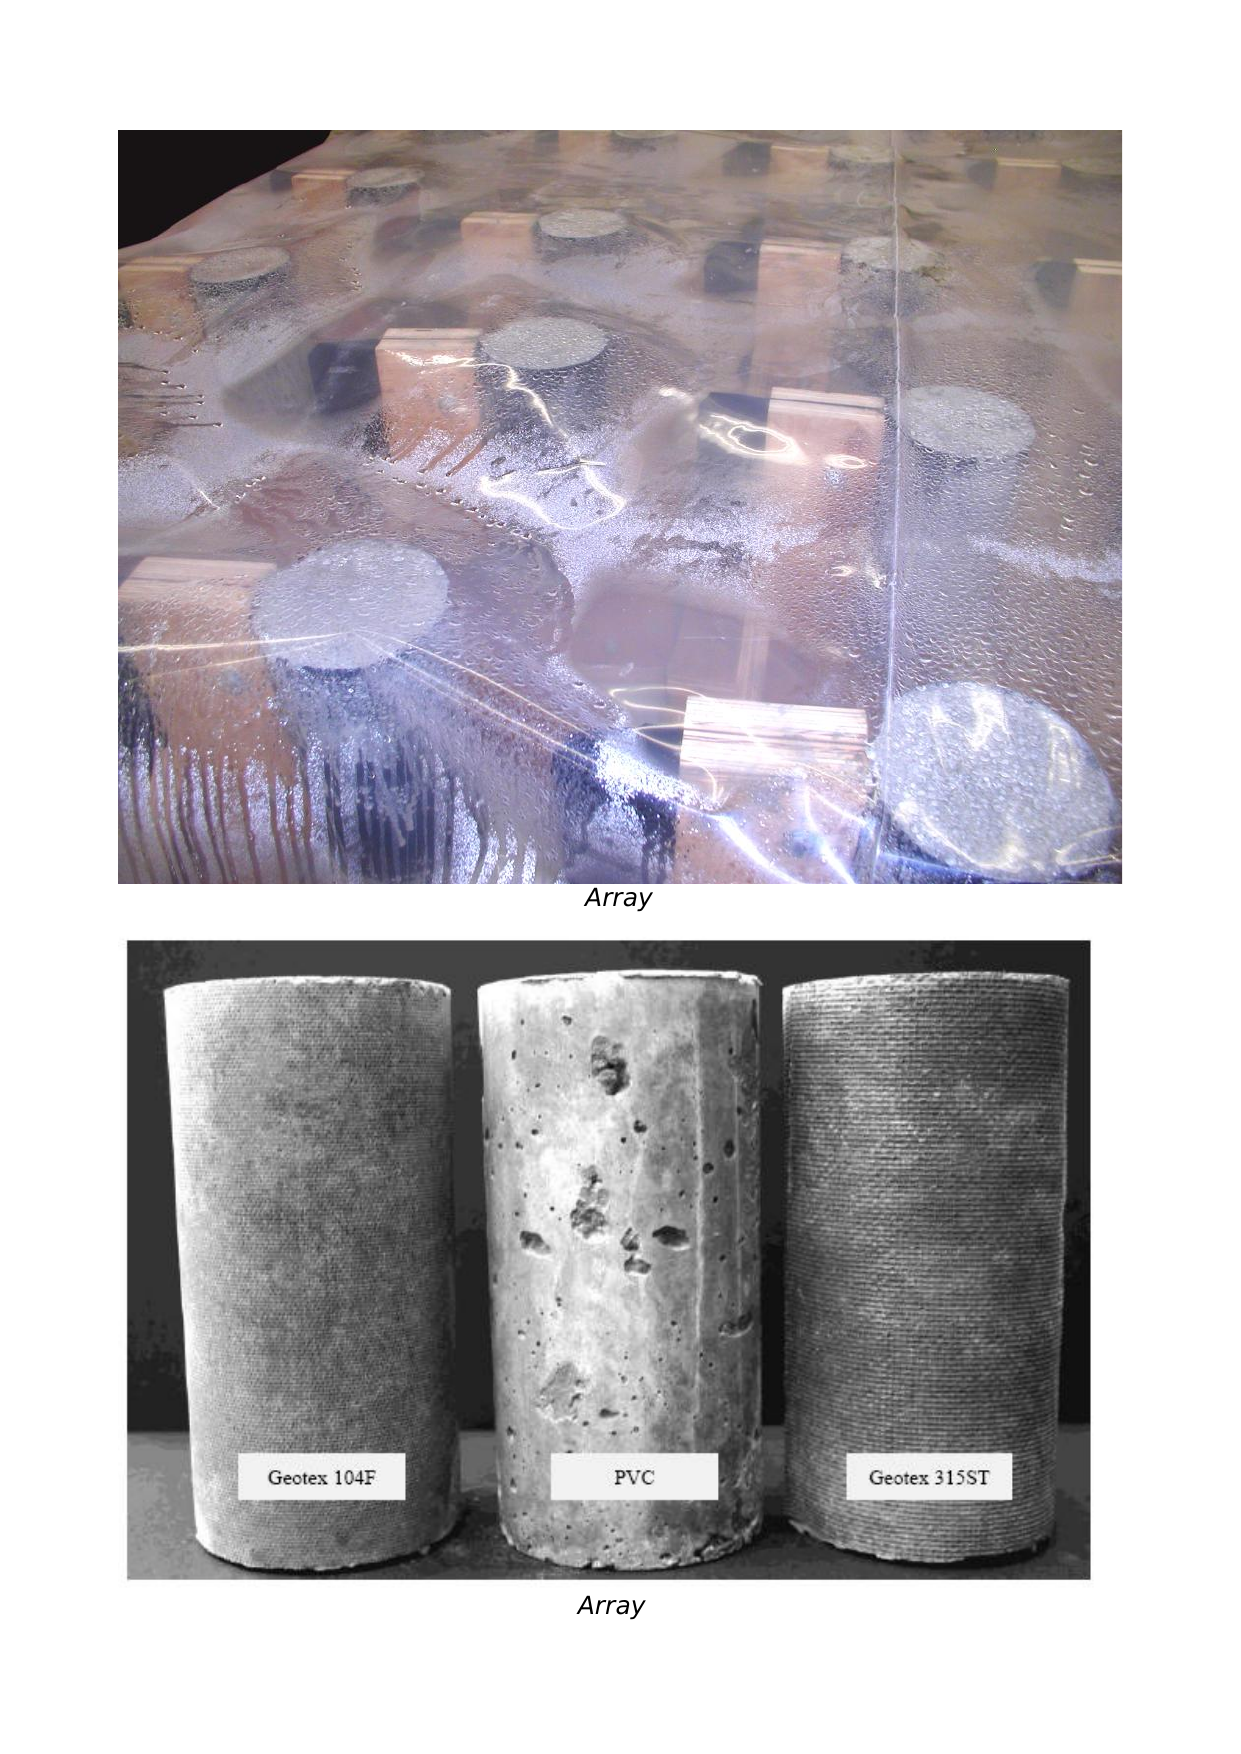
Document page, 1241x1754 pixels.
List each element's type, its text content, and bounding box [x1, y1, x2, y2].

text Array [118, 884, 1122, 913]
picture [118, 130, 1123, 884]
picture [118, 925, 1108, 1591]
text Array [118, 1591, 1107, 1620]
